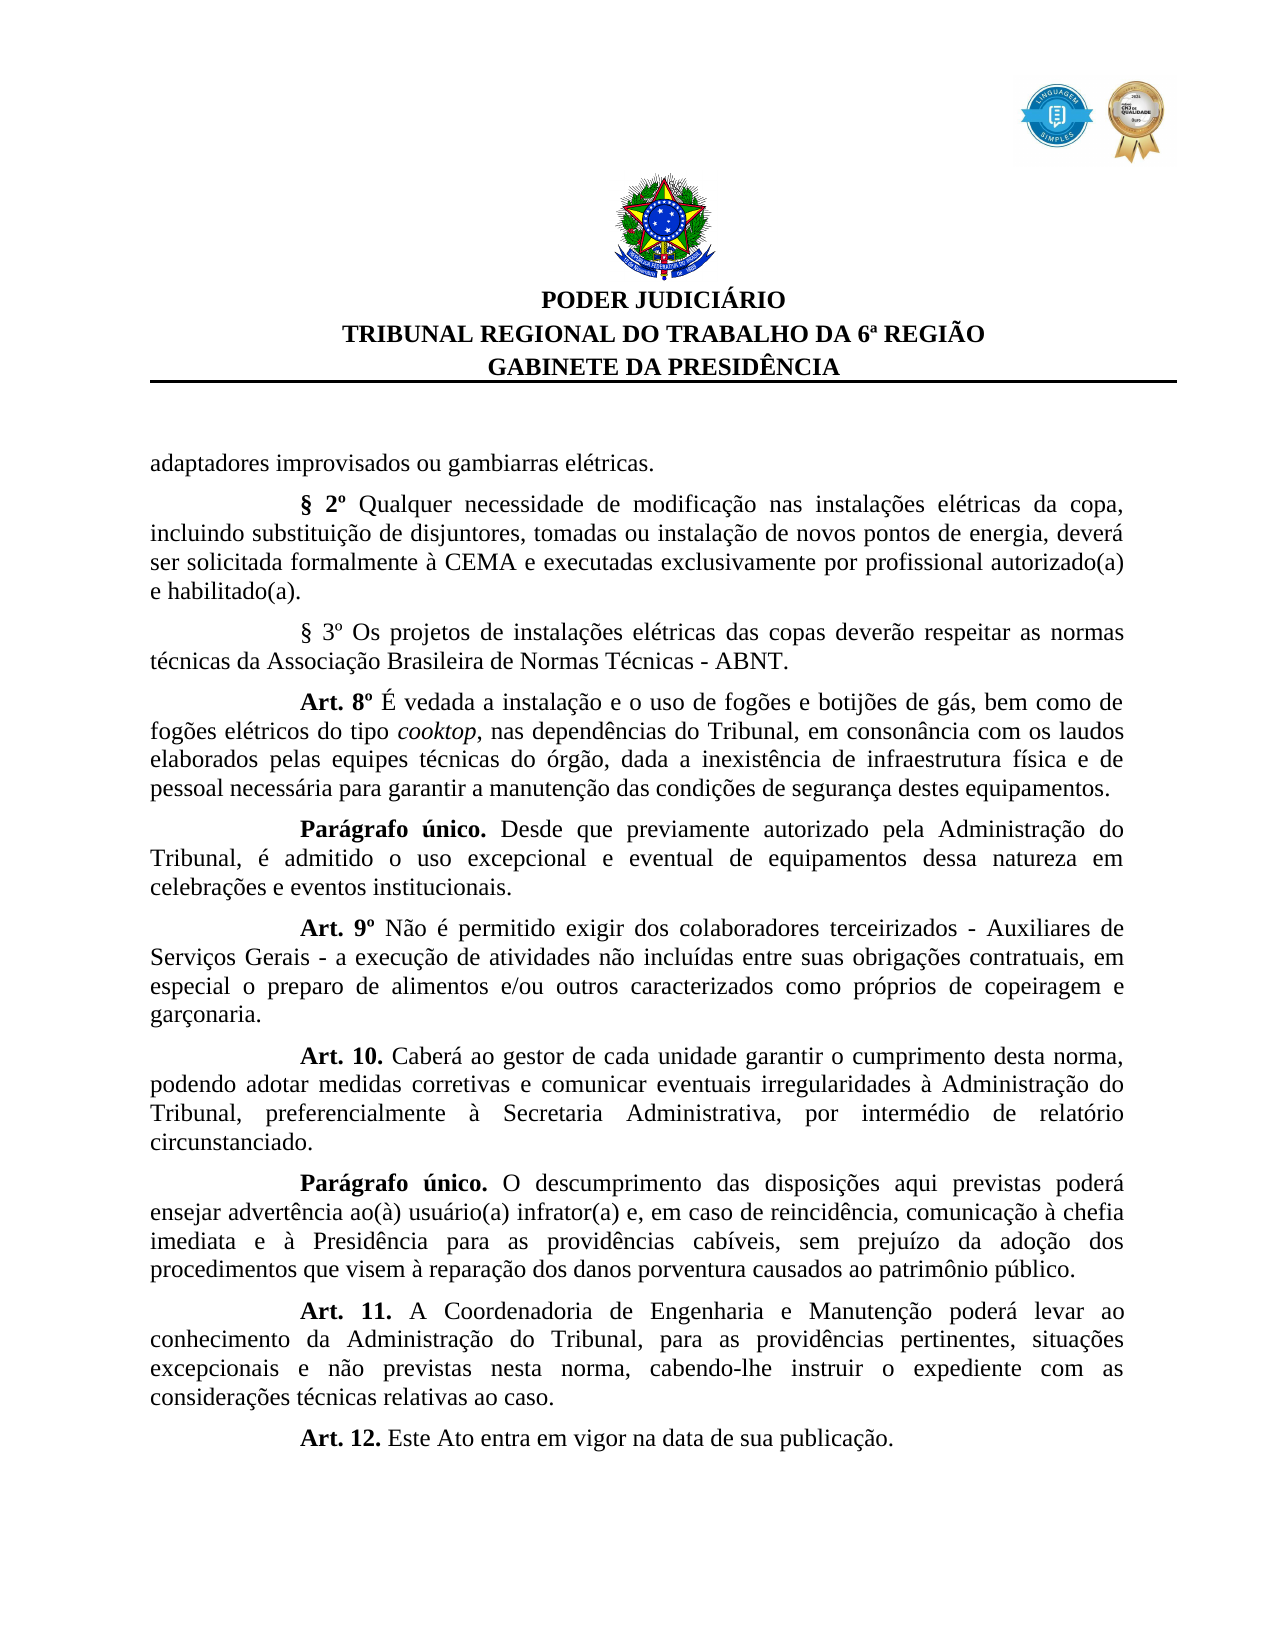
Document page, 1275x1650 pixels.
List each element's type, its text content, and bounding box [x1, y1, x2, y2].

text Art. 12. Este Ato entra em vigor na data de sua publicação. [150, 1423, 1125, 1452]
text Art. 8º É vedada a instalação e o uso de fogões e botijões de gás, bem como de fogões elétricos do tipo cooktop, nas dependências do Tribunal, em consonância com os laudos elaborados pelas equipes técnicas do órgão, dada a inexistência de infraestrutura física e de pessoal necessária para garantir a manutenção das condições de segurança destes equipamentos. [150, 687, 1125, 802]
text § 3º Os projetos de instalações elétricas das copas deverão respeitar as normas técnicas da Associação Brasileira de Normas Técnicas - ABNT. [150, 617, 1125, 674]
text Parágrafo único. Desde que previamente autorizado pela Administração do Tribunal, é admitido o uso excepcional e eventual de equipamentos dessa natureza em celebrações e eventos institucionais. [150, 814, 1125, 901]
text Parágrafo único. O descumprimento das disposições aqui previstas poderá ensejar advertência ao(à) usuário(a) infrator(a) e, em caso de reincidência, comunicação à chefia imediata e à Presidência para as providências cabíveis, sem prejuízo da adoção dos procedimentos que visem à reparação dos danos porventura causados ao patrimônio público. [150, 1168, 1125, 1283]
text Art. 10. Caberá ao gestor de cada unidade garantir o cumprimento desta norma, podendo adotar medidas corretivas e comunicar eventuais irregularidades à Administração do Tribunal, preferencialmente à Secretaria Administrativa, por intermédio de relatório circunstanciado. [150, 1041, 1125, 1156]
text Art. 9º Não é permitido exigir dos colaboradores terceirizados - Auxiliares de Serviços Gerais - a execução de atividades não incluídas entre suas obrigações contratuais, em especial o preparo de alimentos e/ou outros caracterizados como próprios de copeiragem e garçonaria. [150, 913, 1125, 1028]
text Art. 11. A Coordenadoria de Engenharia e Manutenção poderá levar ao conhecimento da Administração do Tribunal, para as providências pertinentes, situações excepcionais e não previstas nesta norma, cabendo-lhe instruir o expediente com as considerações técnicas relativas ao caso. [150, 1296, 1125, 1411]
text § 2º Qualquer necessidade de modificação nas instalações elétricas da copa, incluindo substituição de disjuntores, tomadas ou instalação de novos pontos de energia, deverá ser solicitada formalmente à CEMA e executadas exclusivamente por profissional autorizado(a) e habilitado(a). [150, 489, 1125, 604]
text adaptadores improvisados ou gambiarras elétricas. [150, 448, 1125, 477]
picture [609, 170, 718, 282]
picture [1012, 75, 1178, 167]
